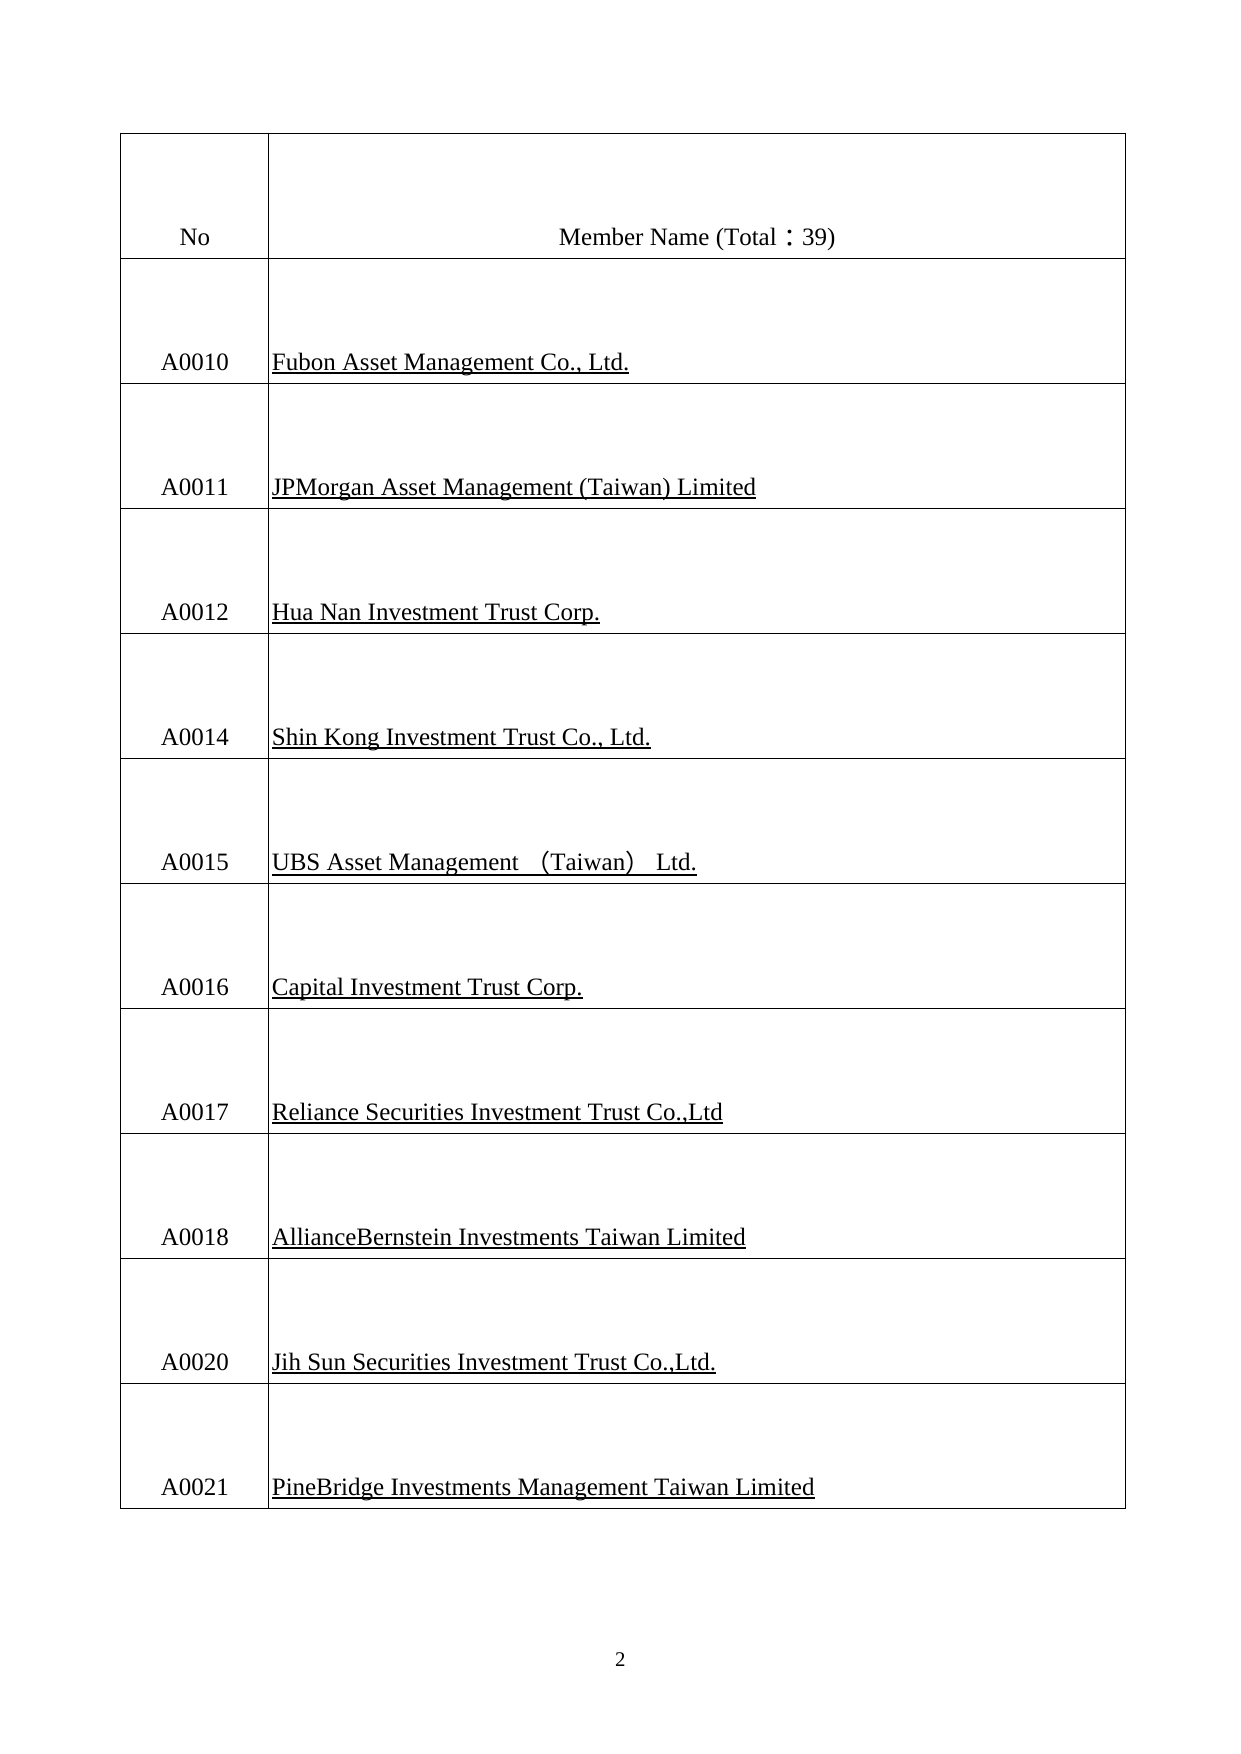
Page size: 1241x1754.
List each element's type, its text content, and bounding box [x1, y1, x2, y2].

table_cell PineBridge Investments Management Taiwan Limited [269, 1384, 1125, 1507]
table_cell Fubon Asset Management Co., Ltd. [269, 259, 1125, 382]
table_cell A0016 [121, 884, 268, 1007]
table_cell UBS Asset Management （Taiwan） Ltd. [269, 759, 1125, 882]
table_cell A0015 [121, 759, 268, 882]
table_cell A0011 [121, 384, 268, 507]
table_cell Reliance Securities Investment Trust Co.,Ltd [269, 1009, 1125, 1132]
table_cell A0017 [121, 1009, 268, 1132]
table_header Member Name (Total：39)表單的頂端 [269, 134, 1125, 257]
table_cell Capital Investment Trust Corp. [269, 884, 1125, 1007]
table_cell Hua Nan Investment Trust Corp. [269, 509, 1125, 632]
table_cell Shin Kong Investment Trust Co., Ltd. [269, 634, 1125, 757]
table_header No [121, 134, 268, 257]
table_cell A0012 [121, 509, 268, 632]
table_cell AllianceBernstein Investments Taiwan Limited [269, 1134, 1125, 1257]
table_cell A0020 [121, 1259, 268, 1382]
table_cell A0014 [121, 634, 268, 757]
table_cell JPMorgan Asset Management (Taiwan) Limited [269, 384, 1125, 507]
table_cell A0021 [121, 1384, 268, 1507]
table_cell A0018 [121, 1134, 268, 1257]
table_cell Jih Sun Securities Investment Trust Co.,Ltd. [269, 1259, 1125, 1382]
table_cell A0010 [121, 259, 268, 382]
